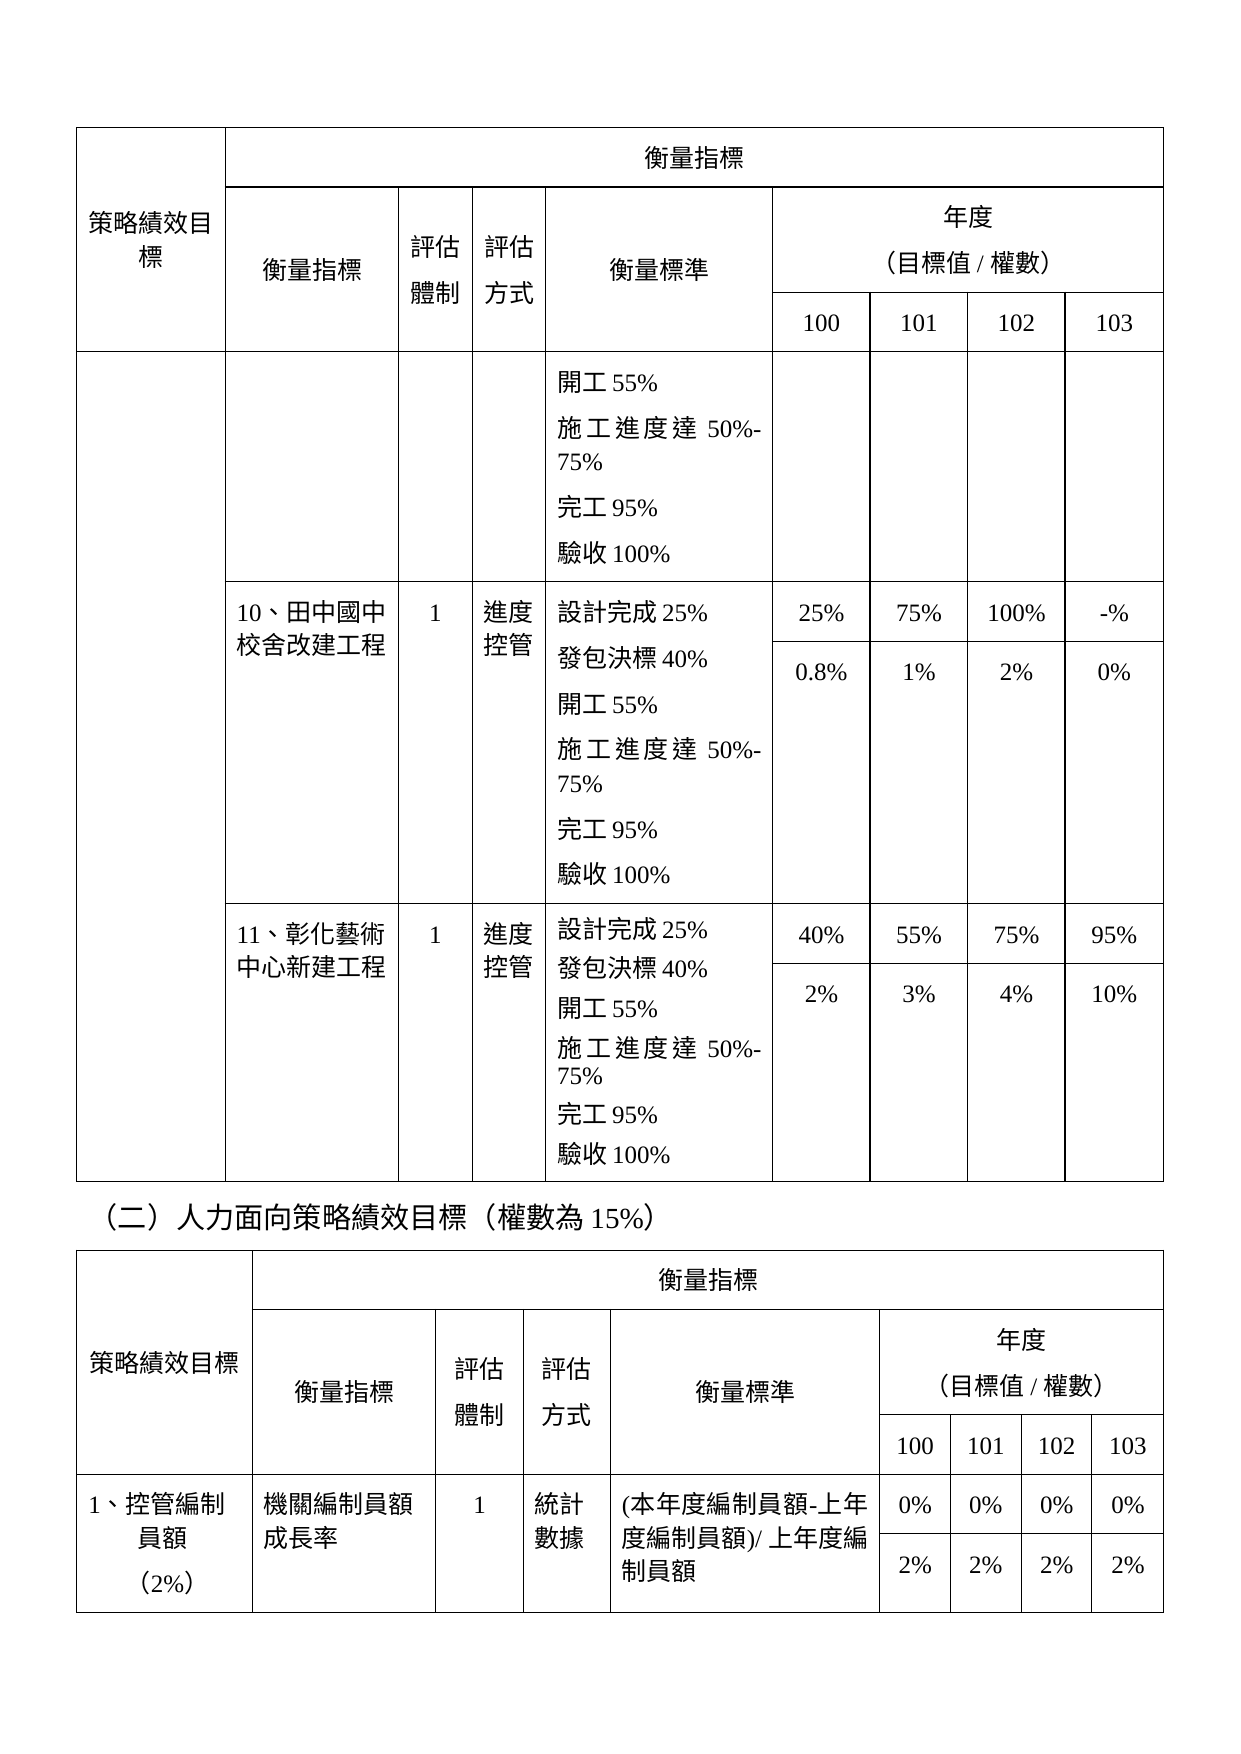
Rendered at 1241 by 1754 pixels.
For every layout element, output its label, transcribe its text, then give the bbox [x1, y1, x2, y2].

table_cell 2% [968, 642, 1064, 903]
table_cell 1 [399, 582, 472, 903]
table_cell 1 [399, 904, 472, 1181]
table_cell 2% [1022, 1534, 1091, 1612]
table_cell 75% [968, 904, 1064, 962]
table_cell 衡量標準 [611, 1310, 879, 1473]
table_cell 控管編制員額 （2%） [77, 1475, 252, 1612]
table_cell 機關編制員額成長率 [253, 1475, 435, 1612]
table_cell 0% [1092, 1475, 1163, 1533]
table_header 策略績效目標 [77, 128, 225, 351]
table_cell 101 [871, 293, 967, 351]
table_cell 1 [436, 1475, 523, 1612]
table_cell [773, 352, 869, 581]
table_cell 4% [968, 964, 1064, 1181]
table_cell 2% [951, 1534, 1021, 1612]
table_cell 1% [871, 642, 967, 903]
table_cell 75% [871, 582, 967, 641]
table_cell 評估 方式 [524, 1310, 610, 1473]
table_cell [399, 352, 472, 581]
table_cell 0% [880, 1475, 950, 1533]
table_cell [871, 352, 967, 581]
table_cell 0% [1022, 1475, 1091, 1533]
table_cell 2% [1092, 1534, 1163, 1612]
table_cell 設計完成25% 發包決標40% 開工55% 施工進度達50%-75% 完工95% 驗收100% [546, 582, 772, 903]
table_cell 101 [951, 1415, 1021, 1473]
table_cell 10、田中國中校舍改建工程 [226, 582, 398, 903]
table_header 衡量指標 [253, 1251, 1163, 1309]
table_cell 0% [1066, 642, 1163, 903]
table_cell 100 [773, 293, 869, 351]
table_cell 2% [880, 1534, 950, 1612]
table_cell 進度控管 [473, 582, 545, 903]
table_cell [1066, 352, 1163, 581]
table_cell 統計數據 [524, 1475, 610, 1612]
table_cell 10% [1066, 964, 1163, 1181]
table_cell 年度 （目標值 / 權數） [880, 1310, 1163, 1414]
table_cell 102 [968, 293, 1064, 351]
table_cell 3% [871, 964, 967, 1181]
table_cell [77, 352, 225, 581]
table_cell 衡量指標 [253, 1310, 435, 1473]
table_header 衡量指標 [226, 128, 1163, 186]
table_cell [77, 581, 225, 903]
table_cell 2% [773, 964, 869, 1181]
table_header 策略績效目標 [77, 1251, 252, 1473]
table_cell 100% [968, 582, 1064, 641]
table_cell 95% [1066, 904, 1163, 962]
table_cell 40% [773, 904, 869, 962]
table_cell 103 [1092, 1415, 1163, 1473]
table_cell 102 [1022, 1415, 1091, 1473]
text （二）人力面向策略績效目標（權數為15%） [88, 1195, 1152, 1237]
table_cell 進度控管 [473, 904, 545, 1181]
table_cell (本年度編制員額-上年度編制員額)/ 上年度編制員額 [611, 1475, 879, 1612]
table_cell [77, 903, 225, 1181]
table_cell 11、彰化藝術中心新建工程 [226, 904, 398, 1181]
table_cell 100 [880, 1415, 950, 1473]
table_cell 衡量標準 [546, 188, 772, 351]
table_cell 評估 方式 [473, 188, 545, 351]
table_cell 開工55% 施工進度達50%-75% 完工95% 驗收100% [546, 352, 772, 581]
table_cell -% [1066, 582, 1163, 641]
table_cell 0% [951, 1475, 1021, 1533]
table_cell 衡量指標 [226, 188, 398, 351]
table_cell 年度 （目標值 / 權數） [773, 188, 1163, 292]
table_cell [473, 352, 545, 581]
table_cell 25% [773, 582, 869, 641]
table_cell 0.8% [773, 642, 869, 903]
table_cell 103 [1066, 293, 1163, 351]
table_cell 評估 體制 [436, 1310, 523, 1473]
table_cell 55% [871, 904, 967, 962]
table_cell [968, 352, 1064, 581]
table_cell 設計完成25% 發包決標40% 開工55% 施工進度達50%-75% 完工95% 驗收100% [546, 904, 772, 1181]
table_cell 評估 體制 [399, 188, 472, 351]
table_cell [226, 352, 398, 581]
